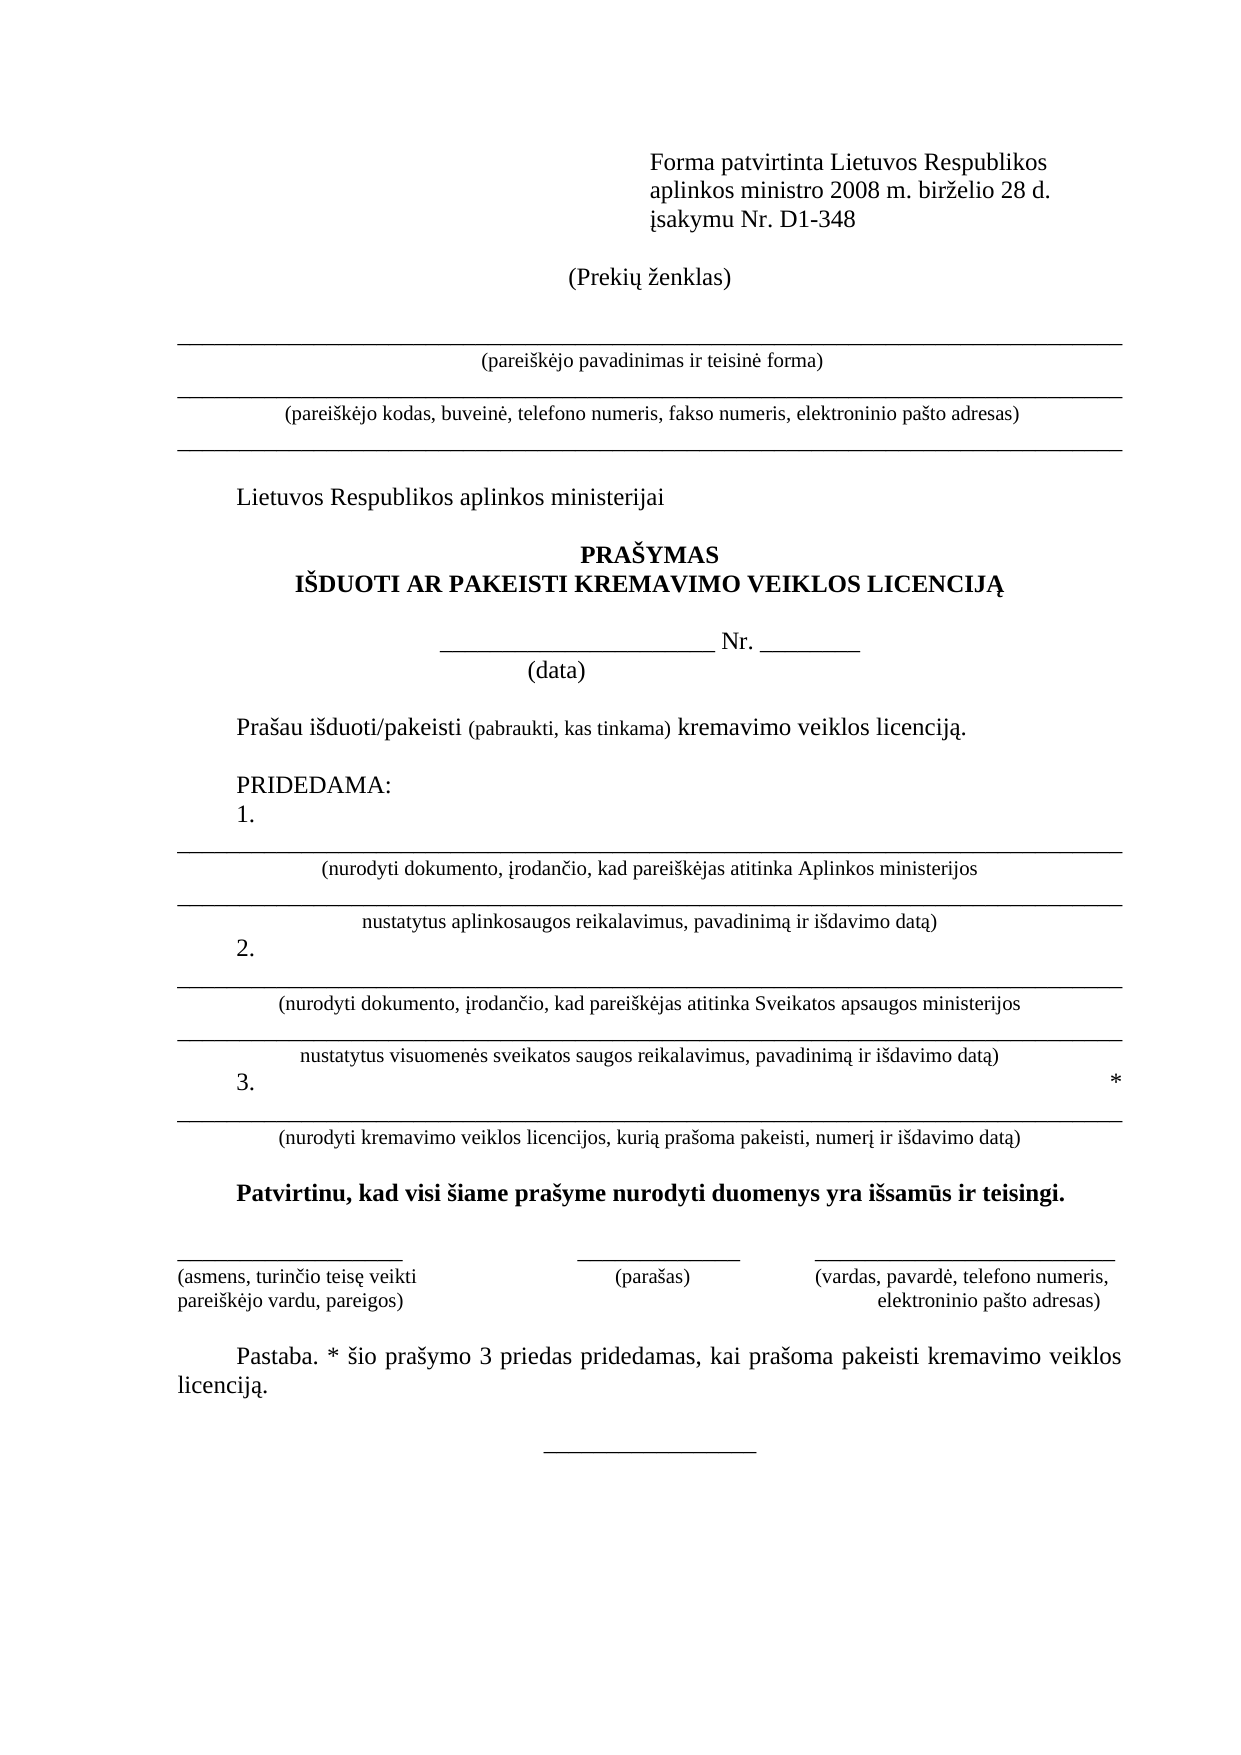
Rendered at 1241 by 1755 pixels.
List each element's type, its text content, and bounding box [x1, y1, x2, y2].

text Forma patvirtinta Lietuvos Respublikos aplinkos ministro 2008 m. birželio 28 d. įsakymu Nr. D1-348 [649, 147, 1122, 233]
text (pareiškėjo pavadinimas ir teisinė forma) [177, 348, 1122, 372]
text PRIDEDAMA: [177, 770, 1122, 799]
text nustatytus aplinkosaugos reikalavimus, pavadinimą ir išdavimo datą) [177, 909, 1122, 933]
text _ [177, 425, 1122, 450]
text (nurodyti dokumento, įrodančio, kad pareiškėjas atitinka Aplinkos ministerijos [177, 856, 1122, 880]
text (nurodyti dokumento, įrodančio, kad pareiškėjas atitinka Sveikatos apsaugos ministerijos [177, 991, 1122, 1015]
text _ [177, 372, 1122, 397]
text (pareiškėjo kodas, buveinė, telefono numeris, fakso numeris, elektroninio pašto adresas) [177, 401, 1122, 425]
text (nurodyti kremavimo veiklos licencijos, kurią prašoma pakeisti, numerį ir išdavimo datą) [177, 1125, 1122, 1149]
text 3. * [177, 1067, 1122, 1121]
text 1. [177, 799, 1122, 852]
text Patvirtinu, kad visi šiame prašyme nurodyti duomenys yra išsamūs ir teisingi. [177, 1178, 1122, 1207]
text _ [177, 319, 1122, 344]
text 2. [177, 933, 1122, 987]
text nustatytus visuomenės sveikatos saugos reikalavimus, pavadinimą ir išdavimo datą) [177, 1043, 1122, 1067]
text pareiškėjo vardu, pareigos) elektroninio pašto adresas) [177, 1288, 1122, 1312]
text __________________ _____________ ________________________ [177, 1235, 1122, 1264]
text Prašau išduoti/pakeisti (pabraukti, kas tinkama) kremavimo veiklos licenciją. [177, 712, 1122, 741]
text (Prekių ženklas) [177, 262, 1122, 291]
text Lietuvos Respublikos aplinkos ministerijai [177, 482, 1122, 511]
text PRAŠYMAS [177, 540, 1122, 569]
text (asmens, turinčio teisę veikti (parašas) (vardas, pavardė, telefono numeris, [177, 1264, 1122, 1288]
text ______________________ Nr. ________ [177, 626, 1122, 655]
text (data) [177, 655, 1122, 684]
text IŠDUOTI AR PAKEISTI KREMAVIMO VEIKLOS LICENCIJĄ [177, 569, 1122, 597]
text Pastaba. * šio prašymo 3 priedas pridedamas, kai prašoma pakeisti kremavimo veiklos licenciją. [177, 1341, 1122, 1398]
text _________________ [177, 1427, 1122, 1456]
text _ [177, 1015, 1122, 1040]
text _ [177, 880, 1122, 905]
